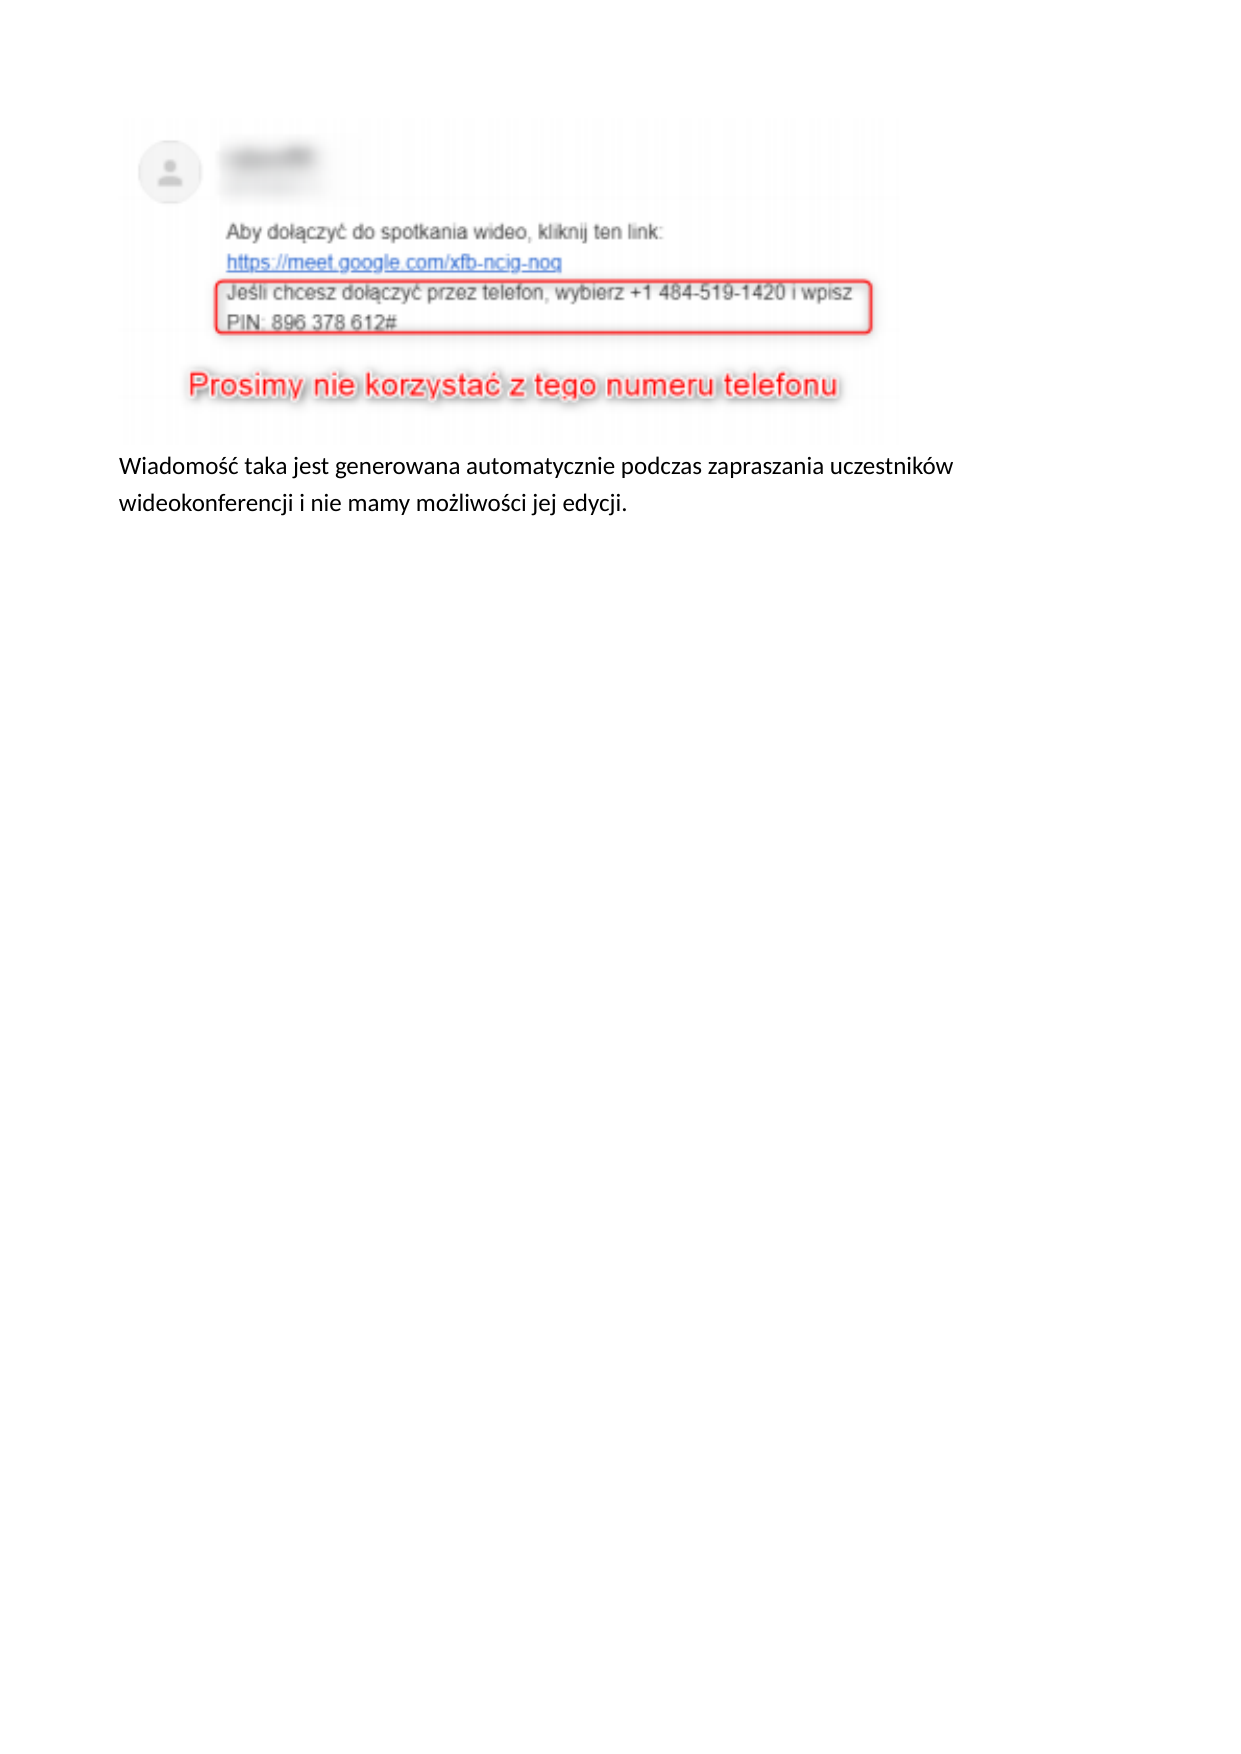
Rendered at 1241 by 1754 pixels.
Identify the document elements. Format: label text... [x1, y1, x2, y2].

text Wiadomość taka jest generowana automatycznie podczas zapraszania uczestników wideokonferencji i nie mamy możliwości jej edycji. [119, 450, 1122, 517]
